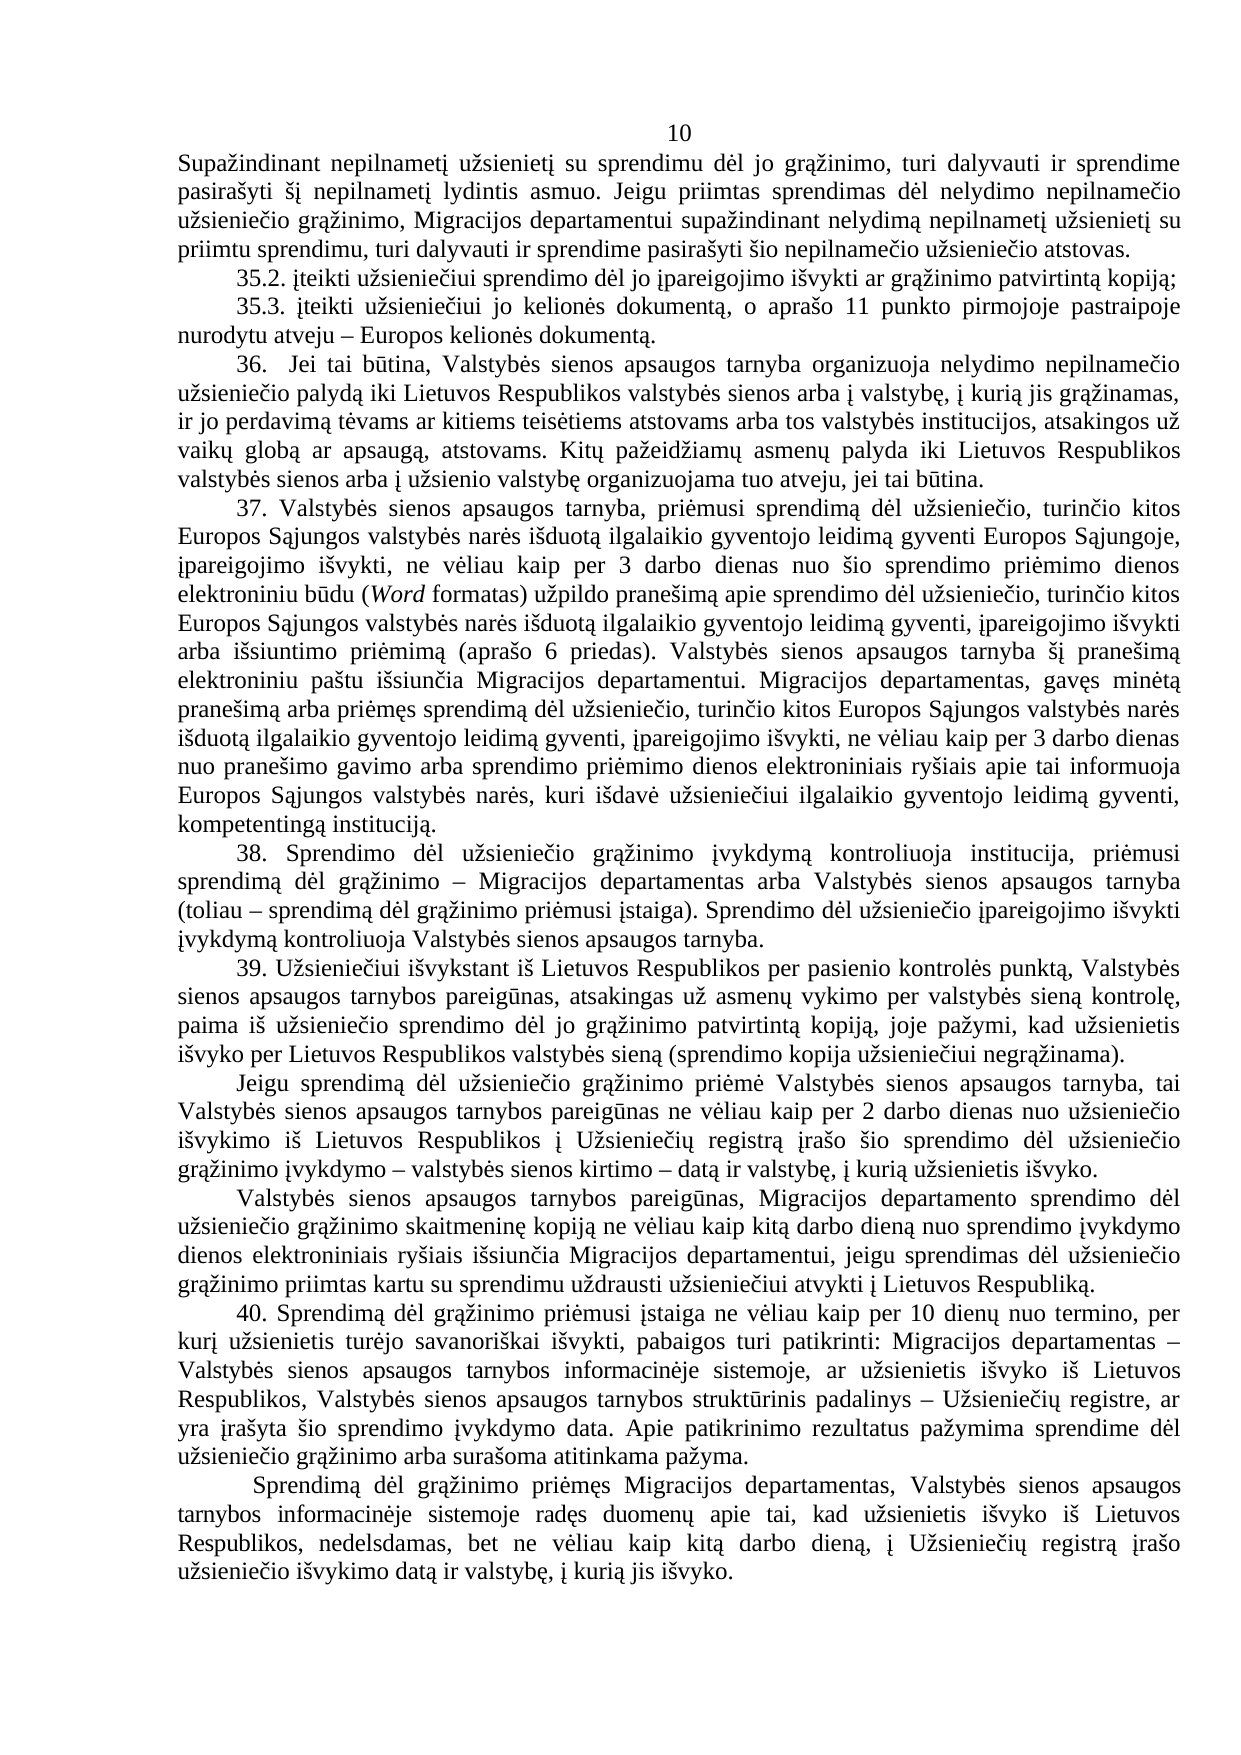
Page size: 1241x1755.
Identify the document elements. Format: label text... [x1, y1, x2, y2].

text 39. Užsieniečiui išvykstant iš Lietuvos Respublikos per pasienio kontrolės punktą, Valstybės sienos apsaugos tarnybos pareigūnas, atsakingas už asmenų vykimo per valstybės sieną kontrolę, paima iš užsieniečio sprendimo dėl jo grąžinimo patvirtintą kopiją, joje pažymi, kad užsienietis išvyko per Lietuvos Respublikos valstybės sieną (sprendimo kopija užsieniečiui negrąžinama). [177, 953, 1181, 1068]
text Jeigu sprendimą dėl užsieniečio grąžinimo priėmė Valstybės sienos apsaugos tarnyba, tai Valstybės sienos apsaugos tarnybos pareigūnas ne vėliau kaip per 2 darbo dienas nuo užsieniečio išvykimo iš Lietuvos Respublikos į Užsieniečių registrą įrašo šio sprendimo dėl užsieniečio grąžinimo įvykdymo – valstybės sienos kirtimo – datą ir valstybę, į kurią užsienietis išvyko. [177, 1068, 1181, 1183]
text 40. Sprendimą dėl grąžinimo priėmusi įstaiga ne vėliau kaip per 10 dienų nuo termino, per kurį užsienietis turėjo savanoriškai išvykti, pabaigos turi patikrinti: Migracijos departamentas – Valstybės sienos apsaugos tarnybos informacinėje sistemoje, ar užsienietis išvyko iš Lietuvos Respublikos, Valstybės sienos apsaugos tarnybos struktūrinis padalinys – Užsieniečių registre, ar yra įrašyta šio sprendimo įvykdymo data. Apie patikrinimo rezultatus pažymima sprendime dėl užsieniečio grąžinimo arba surašoma atitinkama pažyma. [177, 1298, 1181, 1470]
text 35.2. įteikti užsieniečiui sprendimo dėl jo įpareigojimo išvykti ar grąžinimo patvirtintą kopiją; [177, 263, 1181, 291]
text 36. Jei tai būtina, Valstybės sienos apsaugos tarnyba organizuoja nelydimo nepilnamečio užsieniečio palydą iki Lietuvos Respublikos valstybės sienos arba į valstybę, į kurią jis grąžinamas, ir jo perdavimą tėvams ar kitiems teisėtiems atstovams arba tos valstybės institucijos, atsakingos už vaikų globą ar apsaugą, atstovams. Kitų pažeidžiamų asmenų palyda iki Lietuvos Respublikos valstybės sienos arba į užsienio valstybę organizuojama tuo atveju, jei tai būtina. [177, 349, 1181, 493]
text Supažindinant nepilnametį užsienietį su sprendimu dėl jo grąžinimo, turi dalyvauti ir sprendime pasirašyti šį nepilnametį lydintis asmuo. Jeigu priimtas sprendimas dėl nelydimo nepilnamečio užsieniečio grąžinimo, Migracijos departamentui supažindinant nelydimą nepilnametį užsienietį su priimtu sprendimu, turi dalyvauti ir sprendime pasirašyti šio nepilnamečio užsieniečio atstovas. [177, 148, 1181, 263]
text 37. Valstybės sienos apsaugos tarnyba, priėmusi sprendimą dėl užsieniečio, turinčio kitos Europos Sąjungos valstybės narės išduotą ilgalaikio gyventojo leidimą gyventi Europos Sąjungoje, įpareigojimo išvykti, ne vėliau kaip per 3 darbo dienas nuo šio sprendimo priėmimo dienos elektroniniu būdu (Word formatas) užpildo pranešimą apie sprendimo dėl užsieniečio, turinčio kitos Europos Sąjungos valstybės narės išduotą ilgalaikio gyventojo leidimą gyventi, įpareigojimo išvykti arba išsiuntimo priėmimą (aprašo 6 priedas). Valstybės sienos apsaugos tarnyba šį pranešimą elektroniniu paštu išsiunčia Migracijos departamentui. Migracijos departamentas, gavęs minėtą pranešimą arba priėmęs sprendimą dėl užsieniečio, turinčio kitos Europos Sąjungos valstybės narės išduotą ilgalaikio gyventojo leidimą gyventi, įpareigojimo išvykti, ne vėliau kaip per 3 darbo dienas nuo pranešimo gavimo arba sprendimo priėmimo dienos elektroniniais ryšiais apie tai informuoja Europos Sąjungos valstybės narės, kuri išdavė užsieniečiui ilgalaikio gyventojo leidimą gyventi, kompetentingą instituciją. [177, 493, 1181, 838]
text Valstybės sienos apsaugos tarnybos pareigūnas, Migracijos departamento sprendimo dėl užsieniečio grąžinimo skaitmeninę kopiją ne vėliau kaip kitą darbo dieną nuo sprendimo įvykdymo dienos elektroniniais ryšiais išsiunčia Migracijos departamentui, jeigu sprendimas dėl užsieniečio grąžinimo priimtas kartu su sprendimu uždrausti užsieniečiui atvykti į Lietuvos Respubliką. [177, 1183, 1181, 1298]
text 38. Sprendimo dėl užsieniečio grąžinimo įvykdymą kontroliuoja institucija, priėmusi sprendimą dėl grąžinimo – Migracijos departamentas arba Valstybės sienos apsaugos tarnyba (toliau – sprendimą dėl grąžinimo priėmusi įstaiga). Sprendimo dėl užsieniečio įpareigojimo išvykti įvykdymą kontroliuoja Valstybės sienos apsaugos tarnyba. [177, 838, 1181, 953]
text Sprendimą dėl grąžinimo priėmęs Migracijos departamentas, Valstybės sienos apsaugos tarnybos informacinėje sistemoje radęs duomenų apie tai, kad užsienietis išvyko iš Lietuvos Respublikos, nedelsdamas, bet ne vėliau kaip kitą darbo dieną, į Užsieniečių registrą įrašo užsieniečio išvykimo datą ir valstybę, į kurią jis išvyko. [177, 1470, 1181, 1585]
text 35.3. įteikti užsieniečiui jo kelionės dokumentą, o aprašo 11 punkto pirmojoje pastraipoje nurodytu atveju – Europos kelionės dokumentą. [177, 291, 1181, 349]
